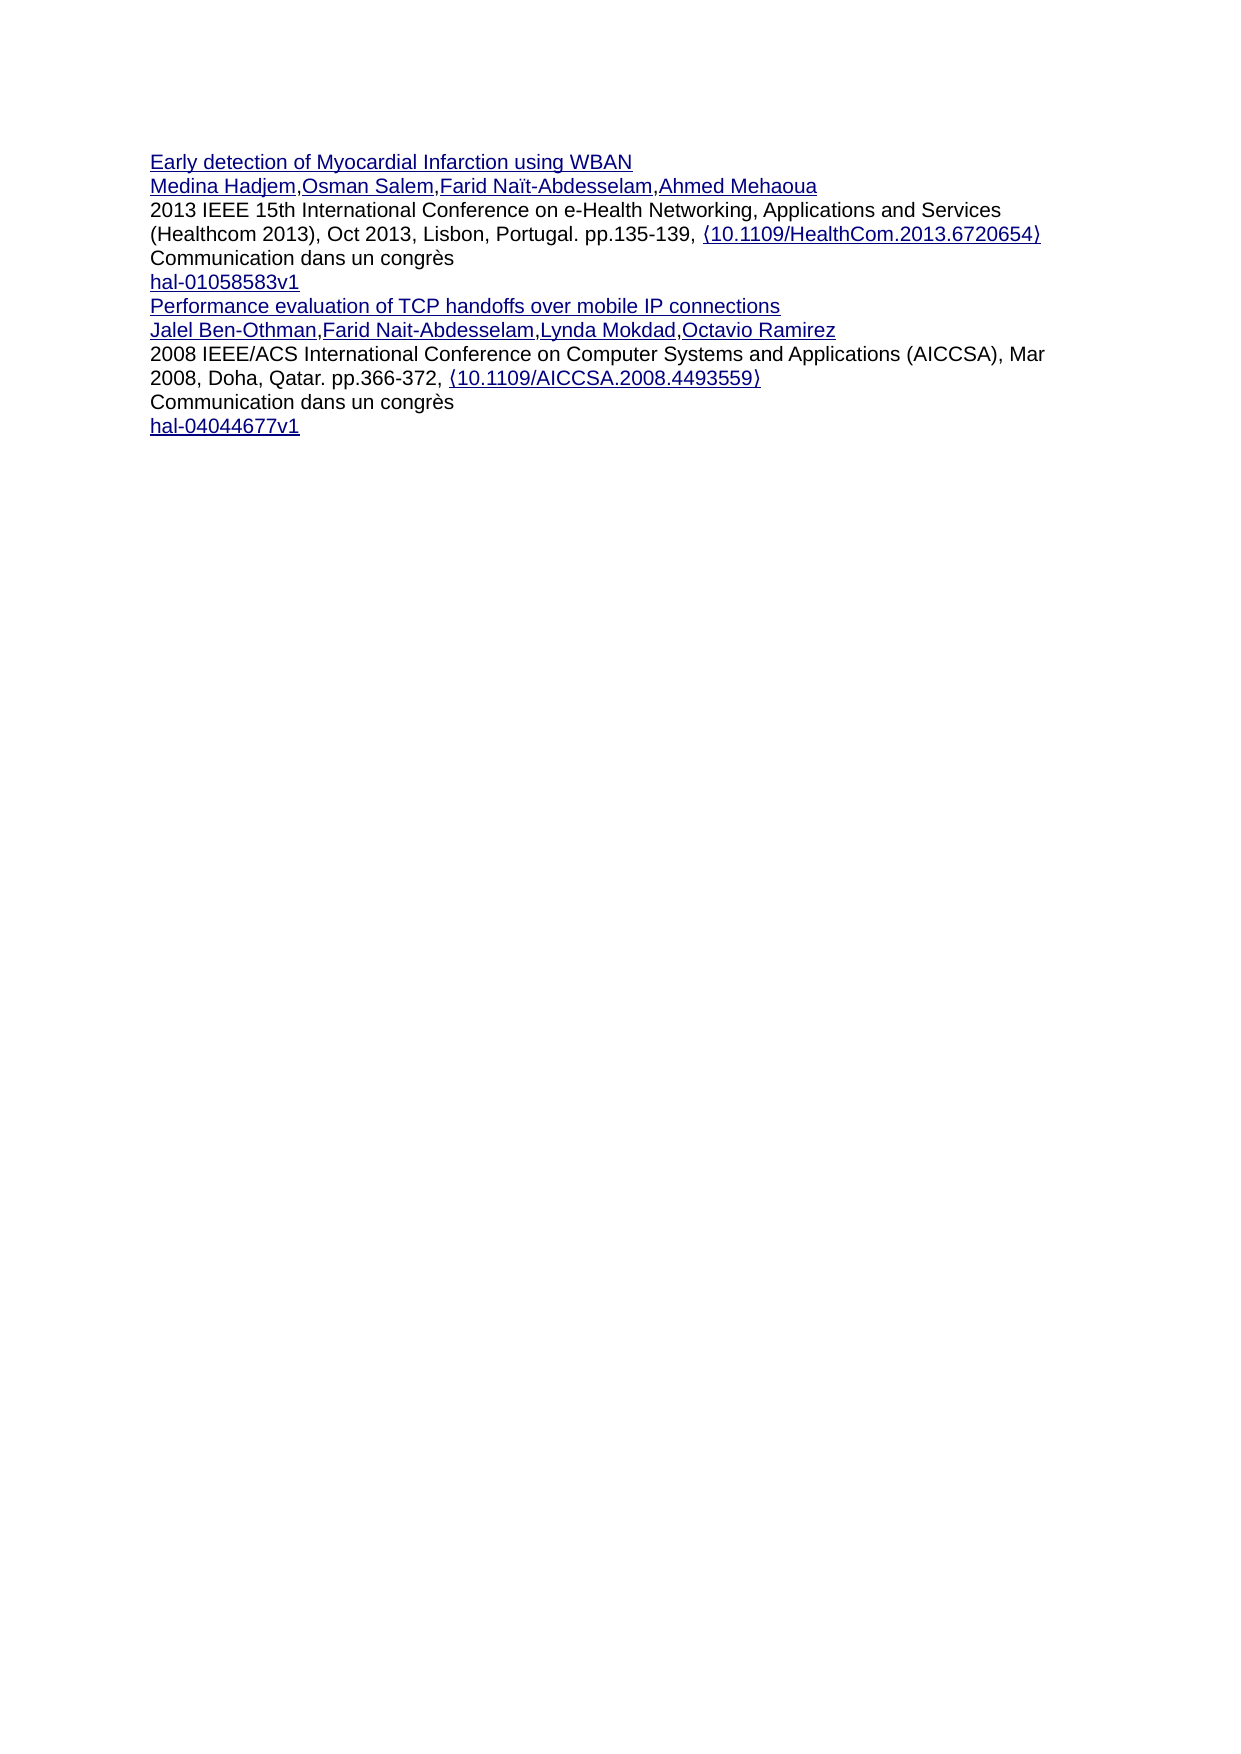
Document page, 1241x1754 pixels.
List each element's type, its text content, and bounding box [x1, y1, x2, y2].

table_cell Early detection of Myocardial Infarction using WBAN Medina Hadjem,Osman Salem,Farid Naït-Abdesselam,Ahmed Mehaoua 2013 IEEE 15th International Conference on e-Health Networking, Applications and Services (Healthcom 2013), Oct 2013, Lisbon, Portugal. pp.135-139, ⟨10.1109/HealthCom.2013.6720654⟩ Communication dans un congrès hal-01058583v1 [150, 150, 1090, 294]
table_cell Performance evaluation of TCP handoffs over mobile IP connections Jalel Ben-Othman,Farid Nait-Abdesselam,Lynda Mokdad,Octavio Ramirez 2008 IEEE/ACS International Conference on Computer Systems and Applications (AICCSA), Mar 2008, Doha, Qatar. pp.366-372, ⟨10.1109/AICCSA.2008.4493559⟩ Communication dans un congrès hal-04044677v1 [150, 294, 1090, 437]
